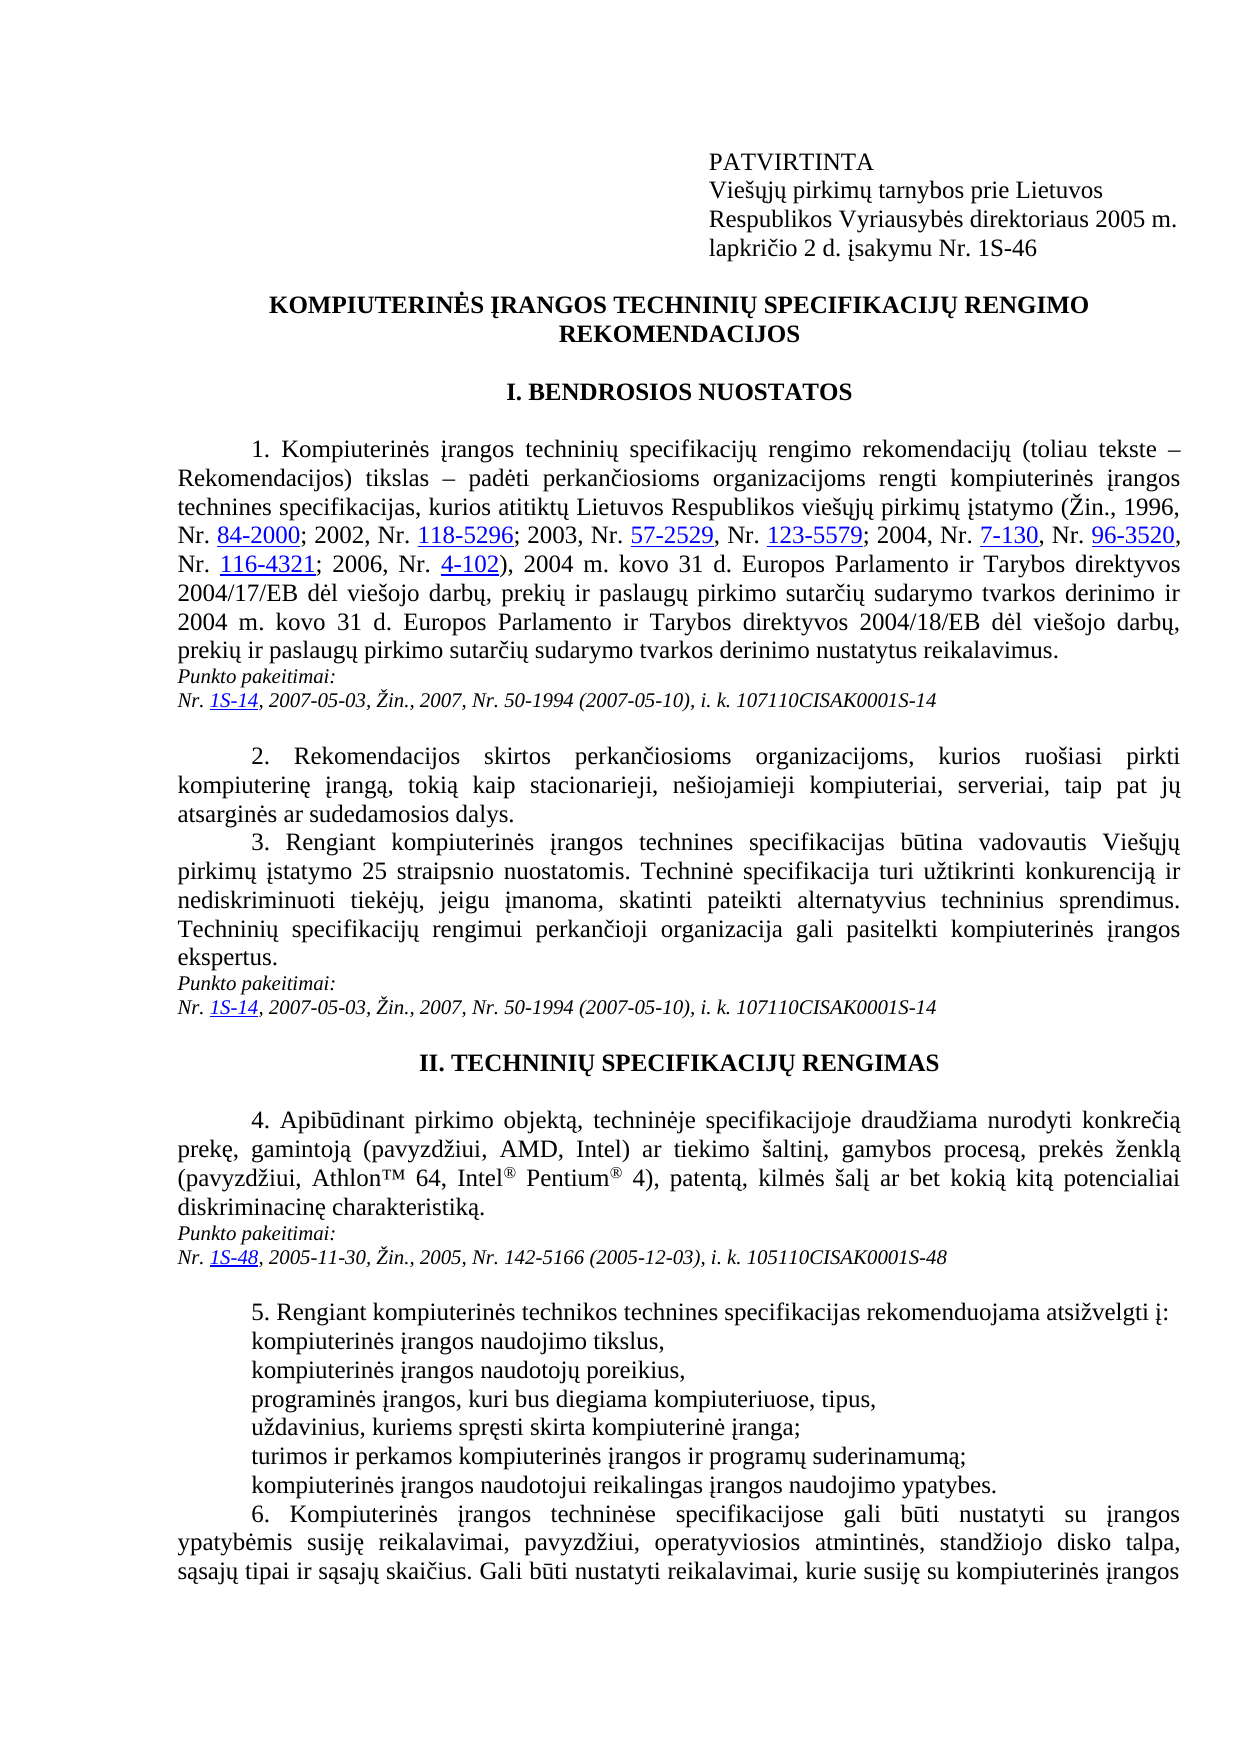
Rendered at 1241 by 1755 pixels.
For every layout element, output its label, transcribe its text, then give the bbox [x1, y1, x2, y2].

text uždavinius, kuriems spręsti skirta kompiuterinė įranga; [177, 1412, 1181, 1441]
text 5. Rengiant kompiuterinės technikos technines specifikacijas rekomenduojama atsižvelgti į: [177, 1297, 1181, 1326]
text Nr. 1S-14, 2007-05-03, Žin., 2007, Nr. 50-1994 (2007-05-10), i. k. 107110CISAK0001S-14 [177, 995, 1181, 1019]
text 6. Kompiuterinės įrangos techninėse specifikacijose gali būti nustatyti su įrangos ypatybėmis susiję reikalavimai, pavyzdžiui, operatyviosios atmintinės, standžiojo disko talpa, sąsajų tipai ir sąsajų skaičius. Gali būti nustatyti reikalavimai, kurie susiję su kompiuterinės įrangos [177, 1499, 1181, 1585]
text Nr. 1S-48, 2005-11-30, Žin., 2005, Nr. 142-5166 (2005-12-03), i. k. 105110CISAK0001S-48 [177, 1245, 1181, 1269]
text Nr. 1S-14, 2007-05-03, Žin., 2007, Nr. 50-1994 (2007-05-10), i. k. 107110CISAK0001S-14 [177, 688, 1181, 712]
text KOMPIUTERINĖS ĮRANGOS TECHNINIŲ SPECIFIKACIJŲ RENGIMO REKOMENDACIJOS [177, 291, 1181, 348]
text PATVIRTINTA [177, 147, 1181, 176]
text Punkto pakeitimai: [177, 971, 1181, 995]
text turimos ir perkamos kompiuterinės įrangos ir programų suderinamumą; [177, 1441, 1181, 1470]
text 2. Rekomendacijos skirtos perkančiosioms organizacijoms, kurios ruošiasi pirkti kompiuterinę įrangą, tokią kaip stacionarieji, nešiojamieji kompiuteriai, serveriai, taip pat jų atsarginės ar sudedamosios dalys. [177, 741, 1181, 827]
text Punkto pakeitimai: [177, 664, 1181, 688]
text 4. Apibūdinant pirkimo objektą, techninėje specifikacijoje draudžiama nurodyti konkrečią prekę, gamintoją (pavyzdžiui, AMD, Intel) ar tiekimo šaltinį, gamybos procesą, prekės ženklą (pavyzdžiui, Athlon™ 64, Intel® Pentium® 4), patentą, kilmės šalį ar bet kokią kitą potencialiai diskriminacinę charakteristiką. [177, 1106, 1181, 1221]
text kompiuterinės įrangos naudotojų poreikius, [177, 1355, 1181, 1384]
text Viešųjų pirkimų tarnybos prie Lietuvos [177, 176, 1181, 204]
text II. TECHNINIŲ SPECIFIKACIJŲ RENGIMAS [177, 1048, 1181, 1077]
text kompiuterinės įrangos naudojimo tikslus, [177, 1326, 1181, 1355]
text Respublikos Vyriausybės direktoriaus 2005 m. [177, 204, 1181, 233]
text kompiuterinės įrangos naudotojui reikalingas įrangos naudojimo ypatybes. [177, 1470, 1181, 1499]
text Punkto pakeitimai: [177, 1221, 1181, 1245]
text I. BENDROSIOS NUOSTATOS [177, 377, 1181, 406]
text lapkričio 2 d. įsakymu Nr. 1S-46 [177, 233, 1181, 262]
text programinės įrangos, kuri bus diegiama kompiuteriuose, tipus, [177, 1384, 1181, 1412]
text 3. Rengiant kompiuterinės įrangos technines specifikacijas būtina vadovautis Viešųjų pirkimų įstatymo 25 straipsnio nuostatomis. Techninė specifikacija turi užtikrinti konkurenciją ir nediskriminuoti tiekėjų, jeigu įmanoma, skatinti pateikti alternatyvius techninius sprendimus. Techninių specifikacijų rengimui perkančioji organizacija gali pasitelkti kompiuterinės įrangos ekspertus. [177, 827, 1181, 971]
text 1. Kompiuterinės įrangos techninių specifikacijų rengimo rekomendacijų (toliau tekste – Rekomendacijos) tikslas – padėti perkančiosioms organizacijoms rengti kompiuterinės įrangos technines specifikacijas, kurios atitiktų Lietuvos Respublikos viešųjų pirkimų įstatymo (Žin., 1996, Nr. 84-2000; 2002, Nr. 118-5296; 2003, Nr. 57-2529, Nr. 123-5579; 2004, Nr. 7-130, Nr. 96-3520, Nr. 116-4321; 2006, Nr. 4-102), 2004 m. kovo 31 d. Europos Parlamento ir Tarybos direktyvos 2004/17/EB dėl viešojo darbų, prekių ir paslaugų pirkimo sutarčių sudarymo tvarkos derinimo ir 2004 m. kovo 31 d. Europos Parlamento ir Tarybos direktyvos 2004/18/EB dėl viešojo darbų, prekių ir paslaugų pirkimo sutarčių sudarymo tvarkos derinimo nustatytus reikalavimus. [177, 434, 1181, 664]
